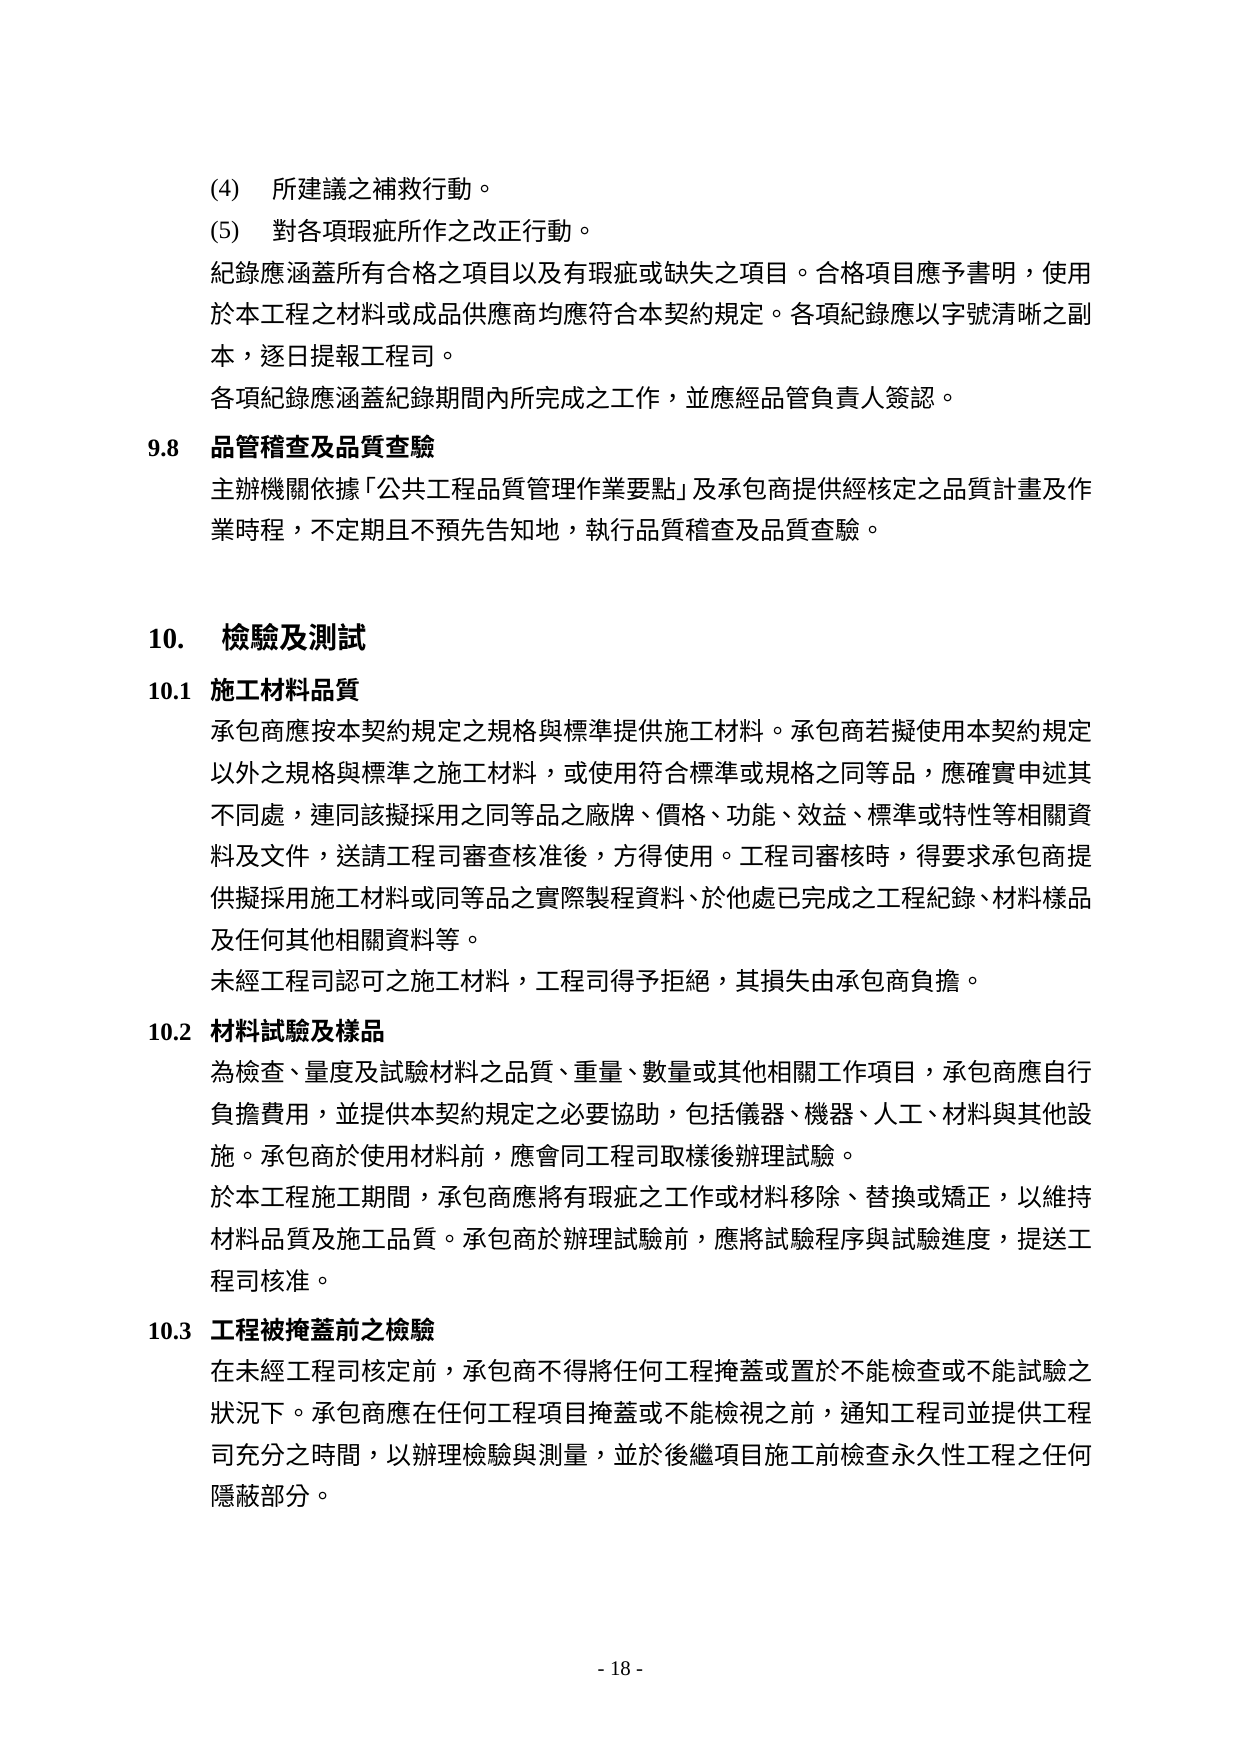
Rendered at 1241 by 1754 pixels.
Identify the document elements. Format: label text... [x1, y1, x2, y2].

text 主辦機關依據「公共工程品質管理作業要點」及承包商提供經核定之品質計畫及作業時程，不定期且不預先告知地，執行品質稽查及品質查驗。 [210, 464, 1092, 547]
text 未經工程司認可之施工材料，工程司得予拒絕，其損失由承包商負擔。 [210, 956, 1092, 998]
text 各項紀錄應涵蓋紀錄期間內所完成之工作，並應經品管負責人簽認。 [210, 373, 1092, 414]
text 紀錄應涵蓋所有合格之項目以及有瑕疵或缺失之項目。合格項目應予書明，使用於本工程之材料或成品供應商均應符合本契約規定。各項紀錄應以字號清晰之副本，逐日提報工程司。 [210, 248, 1092, 373]
subtitle 10.2 材料試驗及樣品 [148, 1006, 1092, 1047]
text 為檢查、量度及試驗材料之品質、重量、數量或其他相關工作項目，承包商應自行負擔費用，並提供本契約規定之必要協助，包括儀器、機器、人工、材料與其他設施。承包商於使用材料前，應會同工程司取樣後辦理試驗。 [210, 1047, 1092, 1172]
text 於本工程施工期間，承包商應將有瑕疵之工作或材料移除、替換或矯正，以維持材料品質及施工品質。承包商於辦理試驗前，應將試驗程序與試驗進度，提送工程司核准。 [210, 1172, 1092, 1297]
subtitle 10. 檢驗及測試 [148, 615, 1092, 657]
subtitle 10.1 施工材料品質 [148, 665, 1092, 706]
subtitle 10.3 工程被掩蓋前之檢驗 [148, 1305, 1092, 1346]
text (5) 對各項瑕疵所作之改正行動。 [210, 206, 1092, 248]
subtitle 9.8 品管稽查及品質查驗 [148, 422, 1092, 464]
text (4) 所建議之補救行動。 [210, 164, 1092, 206]
text 在未經工程司核定前，承包商不得將任何工程掩蓋或置於不能檢查或不能試驗之狀況下。承包商應在任何工程項目掩蓋或不能檢視之前，通知工程司並提供工程司充分之時間，以辦理檢驗與測量，並於後繼項目施工前檢查永久性工程之任何隱蔽部分。 [210, 1346, 1092, 1513]
text 承包商應按本契約規定之規格與標準提供施工材料。承包商若擬使用本契約規定以外之規格與標準之施工材料，或使用符合標準或規格之同等品，應確實申述其不同處，連同該擬採用之同等品之廠牌、價格、功能、效益、標準或特性等相關資料及文件，送請工程司審查核准後，方得使用。工程司審核時，得要求承包商提供擬採用施工材料或同等品之實際製程資料、於他處已完成之工程紀錄、材料樣品及任何其他相關資料等。 [210, 706, 1092, 956]
